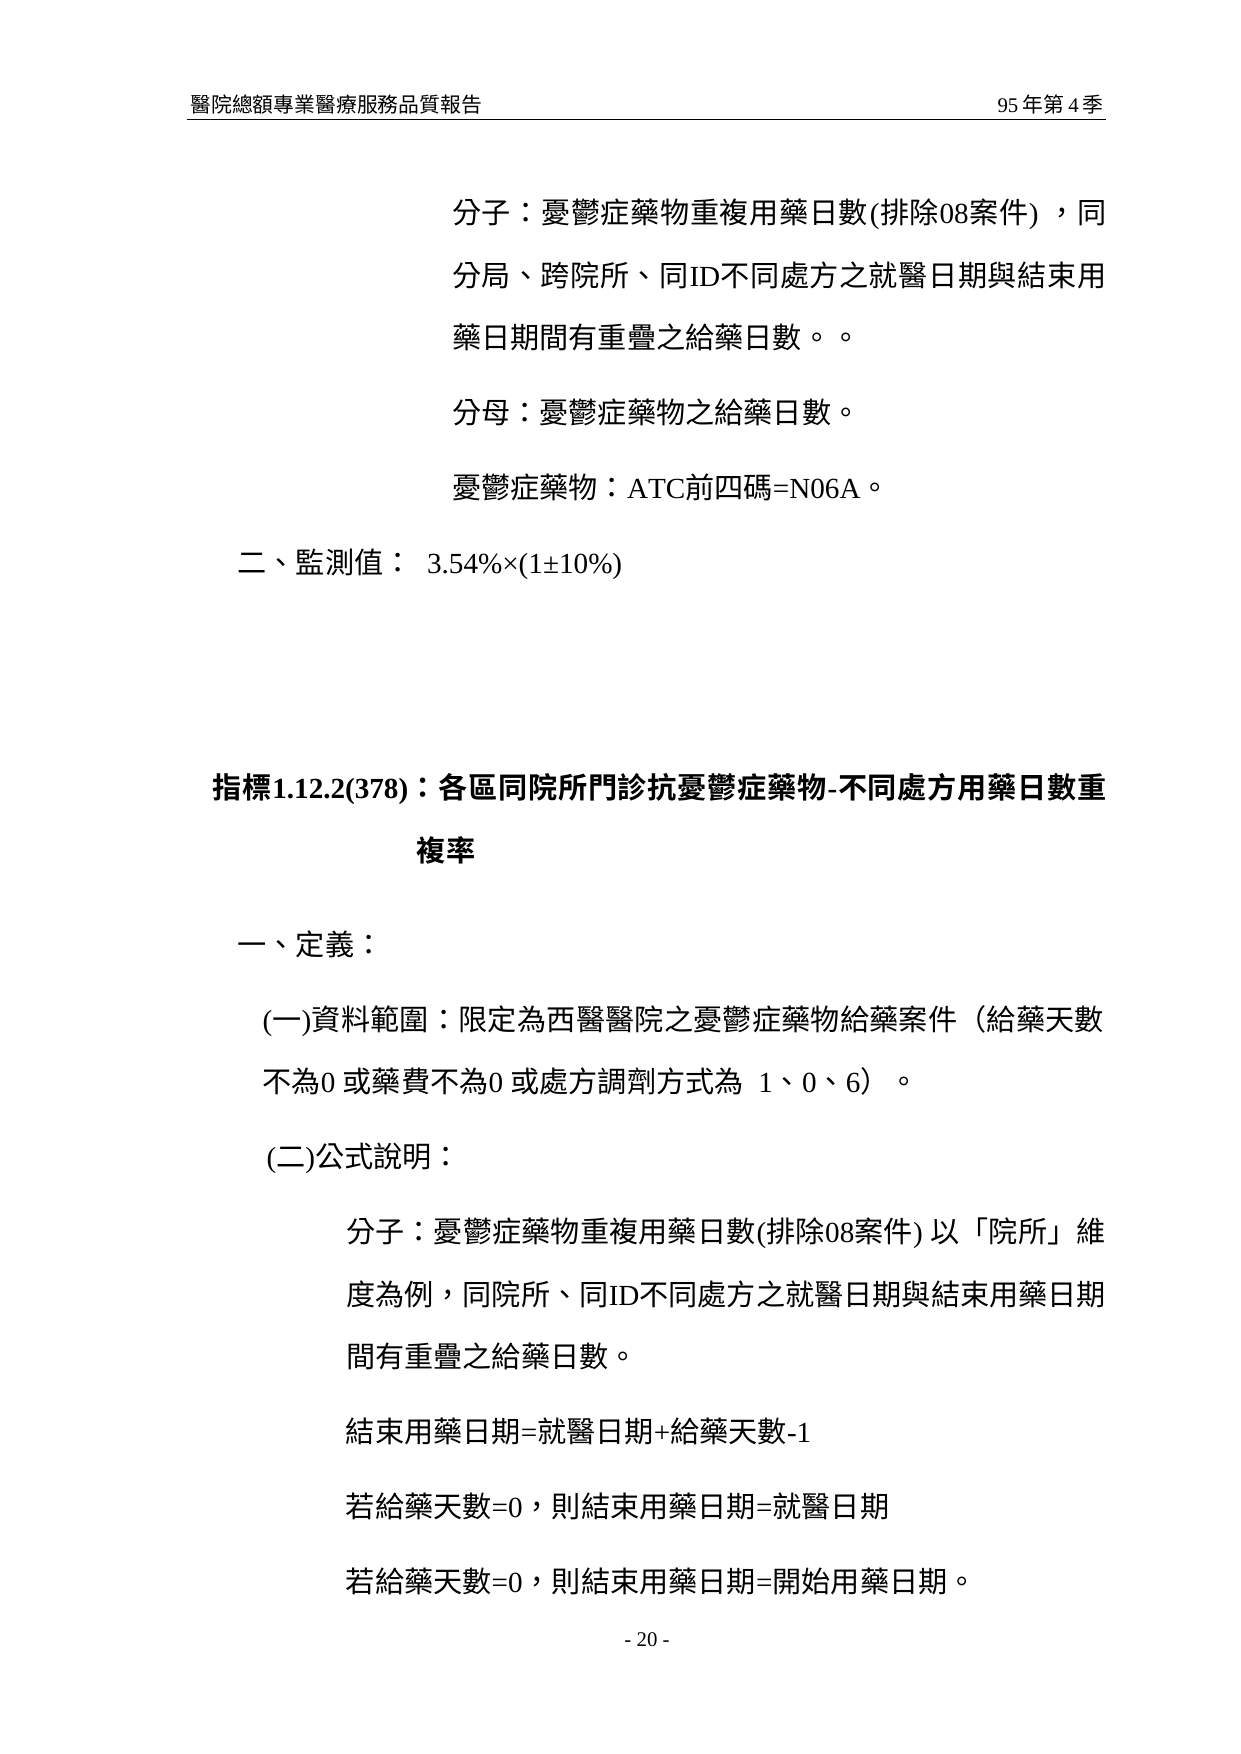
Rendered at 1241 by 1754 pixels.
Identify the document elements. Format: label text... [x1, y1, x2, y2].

text 一、定義： [237, 901, 1106, 963]
text 若給藥天數=0，則結束用藥日期=開始用藥日期。 [287, 1538, 1106, 1601]
text 指標1.12.2(378)：各區同院所門診抗憂鬱症藥物-不同處方用藥日數重複率 [212, 744, 1106, 869]
text (一)資料範圍：限定為西醫醫院之憂鬱症藥物給藥案件（給藥天數不為0 或藥費不為0 或處方調劑方式為 1、0、6）。 [262, 976, 1106, 1101]
text 若給藥天數=0，則結束用藥日期=就醫日期 [287, 1463, 1106, 1526]
text 憂鬱症藥物：ATC前四碼=N06A。 [452, 444, 1106, 507]
text 分母：憂鬱症藥物之給藥日數。 [452, 369, 1106, 432]
text 分子：憂鬱症藥物重複用藥日數(排除08案件) ，同分局、跨院所、同ID不同處方之就醫日期與結束用藥日期間有重疊之給藥日數。。 [452, 169, 1106, 357]
text (二)公式說明： [237, 1113, 1106, 1176]
text 結束用藥日期=就醫日期+給藥天數-1 [287, 1388, 1106, 1451]
text 分子：憂鬱症藥物重複用藥日數(排除08案件) 以「院所」維度為例，同院所、同ID不同處方之就醫日期與結束用藥日期間有重疊之給藥日數。 [346, 1188, 1106, 1376]
text 二、監測值： 3.54%×(1±10%) [237, 519, 1106, 582]
